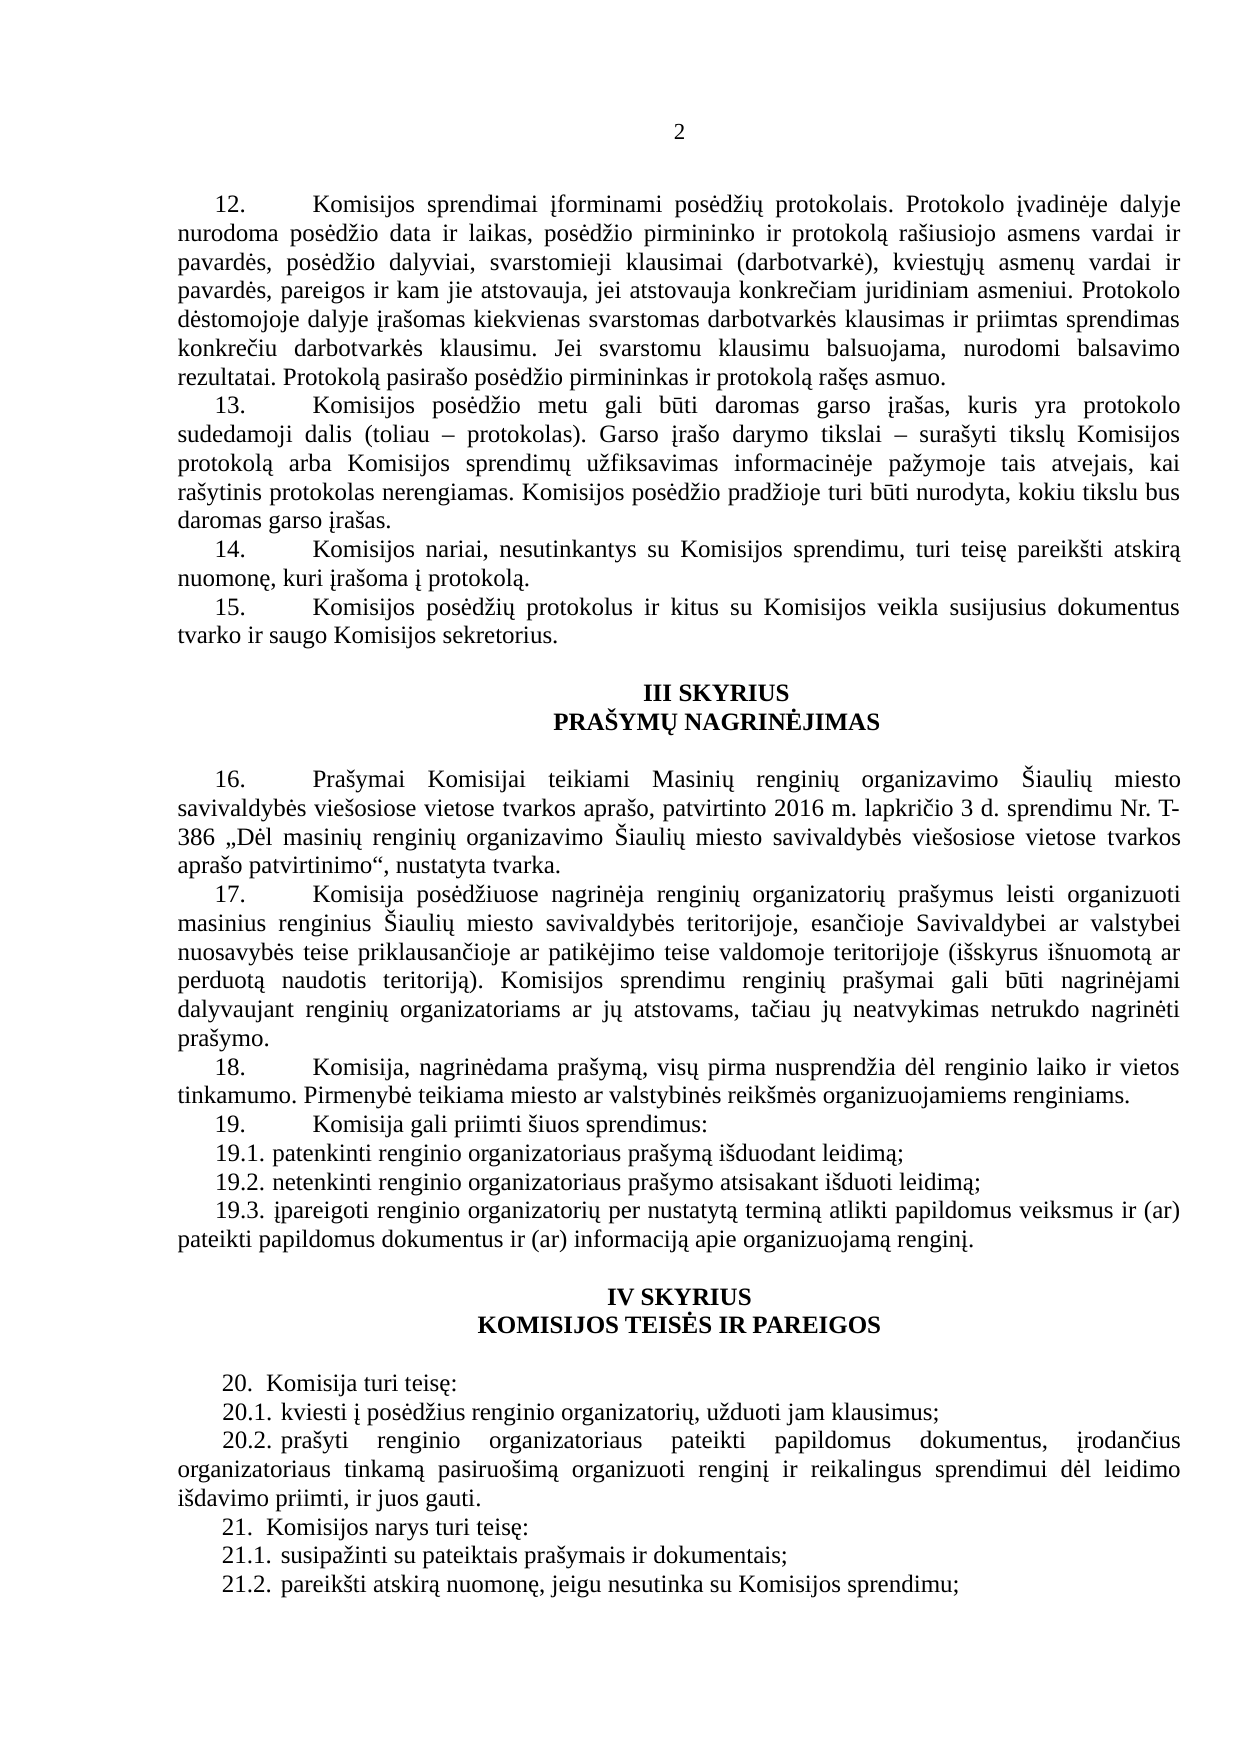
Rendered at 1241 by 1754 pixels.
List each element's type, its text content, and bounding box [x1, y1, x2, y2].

text 14. Komisijos nariai, nesutinkantys su Komisijos sprendimu, turi teisę pareikšti atskirą nuomonę, kuri įrašoma į protokolą. [177, 534, 1181, 592]
text 21.1. susipažinti su pateiktais prašymais ir dokumentais; [222, 1541, 1181, 1569]
text 19.2. netenkinti renginio organizatoriaus prašymo atsisakant išduoti leidimą; [215, 1167, 1181, 1196]
text 21.2. pareikšti atskirą nuomonę, jeigu nesutinka su Komisijos sprendimu; [222, 1569, 1181, 1598]
text III SKYRIUS [177, 678, 1181, 707]
text KOMISIJOS TEISĖS IR PAREIGOS [177, 1311, 1181, 1339]
text 12. Komisijos sprendimai įforminami posėdžių protokolais. Protokolo įvadinėje dalyje nurodoma posėdžio data ir laikas, posėdžio pirmininko ir protokolą rašiusiojo asmens vardai ir pavardės, posėdžio dalyviai, svarstomieji klausimai (darbotvarkė), kviestųjų asmenų vardai ir pavardės, pareigos ir kam jie atstovauja, jei atstovauja konkrečiam juridiniam asmeniui. Protokolo dėstomojoje dalyje įrašomas kiekvienas svarstomas darbotvarkės klausimas ir priimtas sprendimas konkrečiu darbotvarkės klausimu. Jei svarstomu klausimu balsuojama, nurodomi balsavimo rezultatai. Protokolą pasirašo posėdžio pirmininkas ir protokolą rašęs asmuo. [177, 189, 1181, 391]
text 13. Komisijos posėdžio metu gali būti daromas garso įrašas, kuris yra protokolo sudedamoji dalis (toliau – protokolas). Garso įrašo darymo tikslai – surašyti tikslų Komisijos protokolą arba Komisijos sprendimų užfiksavimas informacinėje pažymoje tais atvejais, kai rašytinis protokolas nerengiamas. Komisijos posėdžio pradžioje turi būti nurodyta, kokiu tikslu bus daromas garso įrašas. [177, 391, 1181, 534]
text 17. Komisija posėdžiuose nagrinėja renginių organizatorių prašymus leisti organizuoti masinius renginius Šiaulių miesto savivaldybės teritorijoje, esančioje Savivaldybei ar valstybei nuosavybės teise priklausančioje ar patikėjimo teise valdomoje teritorijoje (išskyrus išnuomotą ar perduotą naudotis teritoriją). Komisijos sprendimu renginių prašymai gali būti nagrinėjami dalyvaujant renginių organizatoriams ar jų atstovams, tačiau jų neatvykimas netrukdo nagrinėti prašymo. [177, 879, 1181, 1052]
text 21. Komisijos narys turi teisę: [215, 1512, 1181, 1541]
text IV SKYRIUS [177, 1282, 1181, 1311]
text 16. Prašymai Komisijai teikiami Masinių renginių organizavimo Šiaulių miesto savivaldybės viešosiose vietose tvarkos aprašo, patvirtinto 2016 m. lapkričio 3 d. sprendimu Nr. T- 386 „Dėl masinių renginių organizavimo Šiaulių miesto savivaldybės viešosiose vietose tvarkos aprašo patvirtinimo“, nustatyta tvarka. [177, 764, 1181, 879]
text PRAŠYMŲ NAGRINĖJIMAS [252, 707, 1181, 736]
text 18. Komisija, nagrinėdama prašymą, visų pirma nusprendžia dėl renginio laiko ir vietos tinkamumo. Pirmenybė teikiama miesto ar valstybinės reikšmės organizuojamiems renginiams. [177, 1052, 1181, 1109]
text 19.3. įpareigoti renginio organizatorių per nustatytą terminą atlikti papildomus veiksmus ir (ar) pateikti papildomus dokumentus ir (ar) informaciją apie organizuojamą renginį. [177, 1196, 1181, 1253]
text 20.2. prašyti renginio organizatoriaus pateikti papildomus dokumentus, įrodančius organizatoriaus tinkamą pasiruošimą organizuoti renginį ir reikalingus sprendimui dėl leidimo išdavimo priimti, ir juos gauti. [177, 1426, 1181, 1512]
text 20.1. kviesti į posėdžius renginio organizatorių, užduoti jam klausimus; [177, 1397, 1181, 1426]
text 19.1. patenkinti renginio organizatoriaus prašymą išduodant leidimą; [215, 1138, 1181, 1167]
text 19. Komisija gali priimti šiuos sprendimus: [177, 1109, 1181, 1138]
text 15. Komisijos posėdžių protokolus ir kitus su Komisijos veikla susijusius dokumentus tvarko ir saugo Komisijos sekretorius. [177, 592, 1181, 649]
text 20. Komisija turi teisę: [215, 1368, 1181, 1397]
